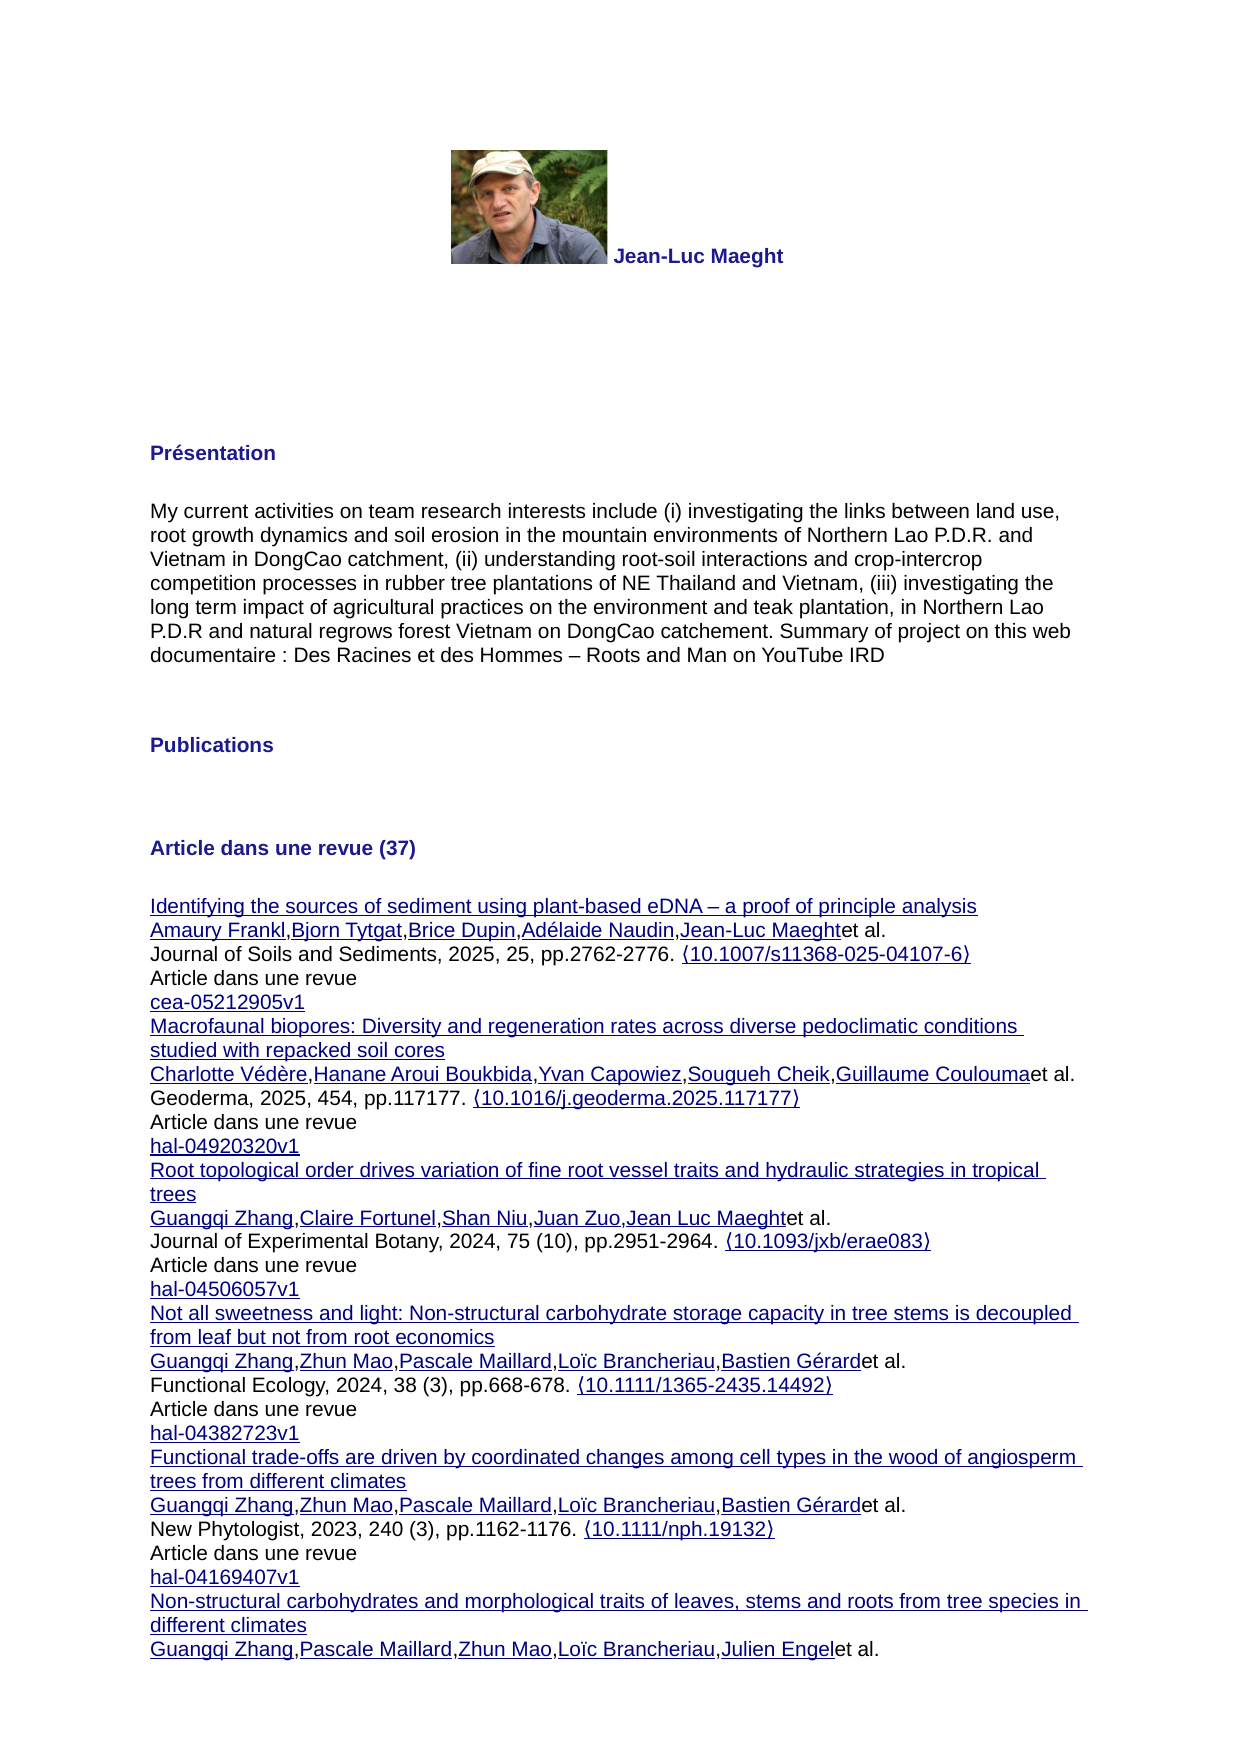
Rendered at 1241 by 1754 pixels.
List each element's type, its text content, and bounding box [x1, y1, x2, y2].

text My current activities on team research interests include (i) investigating the links between land use, root growth dynamics and soil erosion in the mountain environments of Northern Lao P.D.R. and Vietnam in DongCao catchment, (ii) understanding root-soil interactions and crop-intercrop competition processes in rubber tree plantations of NE Thailand and Vietnam, (iii) investigating the long term impact of agricultural practices on the environment and teak plantation, in Northern Lao P.D.R and natural regrows forest Vietnam on DongCao catchement. Summary of project on this web documentaire : Des Racines et des Hommes – Roots and Man on YouTube IRD [150, 499, 1090, 667]
table_cell Root topological order drives variation of fine root vessel traits and hydraulic strategies in tropical trees Guangqi Zhang,Claire Fortunel,Shan Niu,Juan Zuo,Jean Luc Maeghtet al. Journal of Experimental Botany, 2024, 75 (10), pp.2951-2964. ⟨10.1093/jxb/erae083⟩ Article dans une revue hal-04506057v1 [150, 1158, 1090, 1301]
subtitle Article dans une revue (37) [150, 836, 1090, 859]
table_cell Functional trade‐offs are driven by coordinated changes among cell types in the wood of angiosperm trees from different climates Guangqi Zhang,Zhun Mao,Pascale Maillard,Loïc Brancheriau,Bastien Gérardet al. New Phytologist, 2023, 240 (3), pp.1162-1176. ⟨10.1111/nph.19132⟩ Article dans une revue hal-04169407v1 [150, 1445, 1090, 1589]
table_cell Macrofaunal biopores: Diversity and regeneration rates across diverse pedoclimatic conditions studied with repacked soil cores Charlotte Védère,Hanane Aroui Boukbida,Yvan Capowiez,Sougueh Cheik,Guillaume Couloumaet al. Geoderma, 2025, 454, pp.117177. ⟨10.1016/j.geoderma.2025.117177⟩ Article dans une revue hal-04920320v1 [150, 1014, 1090, 1157]
picture [451, 150, 608, 264]
table_cell Non-structural carbohydrates and morphological traits of leaves, stems and roots from tree species in different climates Guangqi Zhang,Pascale Maillard,Zhun Mao,Loïc Brancheriau,Julien Engelet al. [150, 1589, 1090, 1661]
subtitle Publications [150, 732, 1090, 756]
table_cell Not all sweetness and light: Non-structural carbohydrate storage capacity in tree stems is decoupled from leaf but not from root economics Guangqi Zhang,Zhun Mao,Pascale Maillard,Loïc Brancheriau,Bastien Gérardet al. Functional Ecology, 2024, 38 (3), pp.668-678. ⟨10.1111/1365-2435.14492⟩ Article dans une revue hal-04382723v1 [150, 1301, 1090, 1445]
table_header Identifying the sources of sediment using plant-based eDNA – a proof of principle analysis Amaury Frankl,Bjorn Tytgat,Brice Dupin,Adélaide Naudin,Jean-Luc Maeghtet al. Journal of Soils and Sediments, 2025, 25, pp.2762-2776. ⟨10.1007/s11368-025-04107-6⟩ Article dans une revue cea-05212905v1 [150, 894, 1090, 1014]
subtitle Jean-Luc Maeght [150, 150, 1090, 268]
subtitle Présentation [150, 441, 1090, 465]
